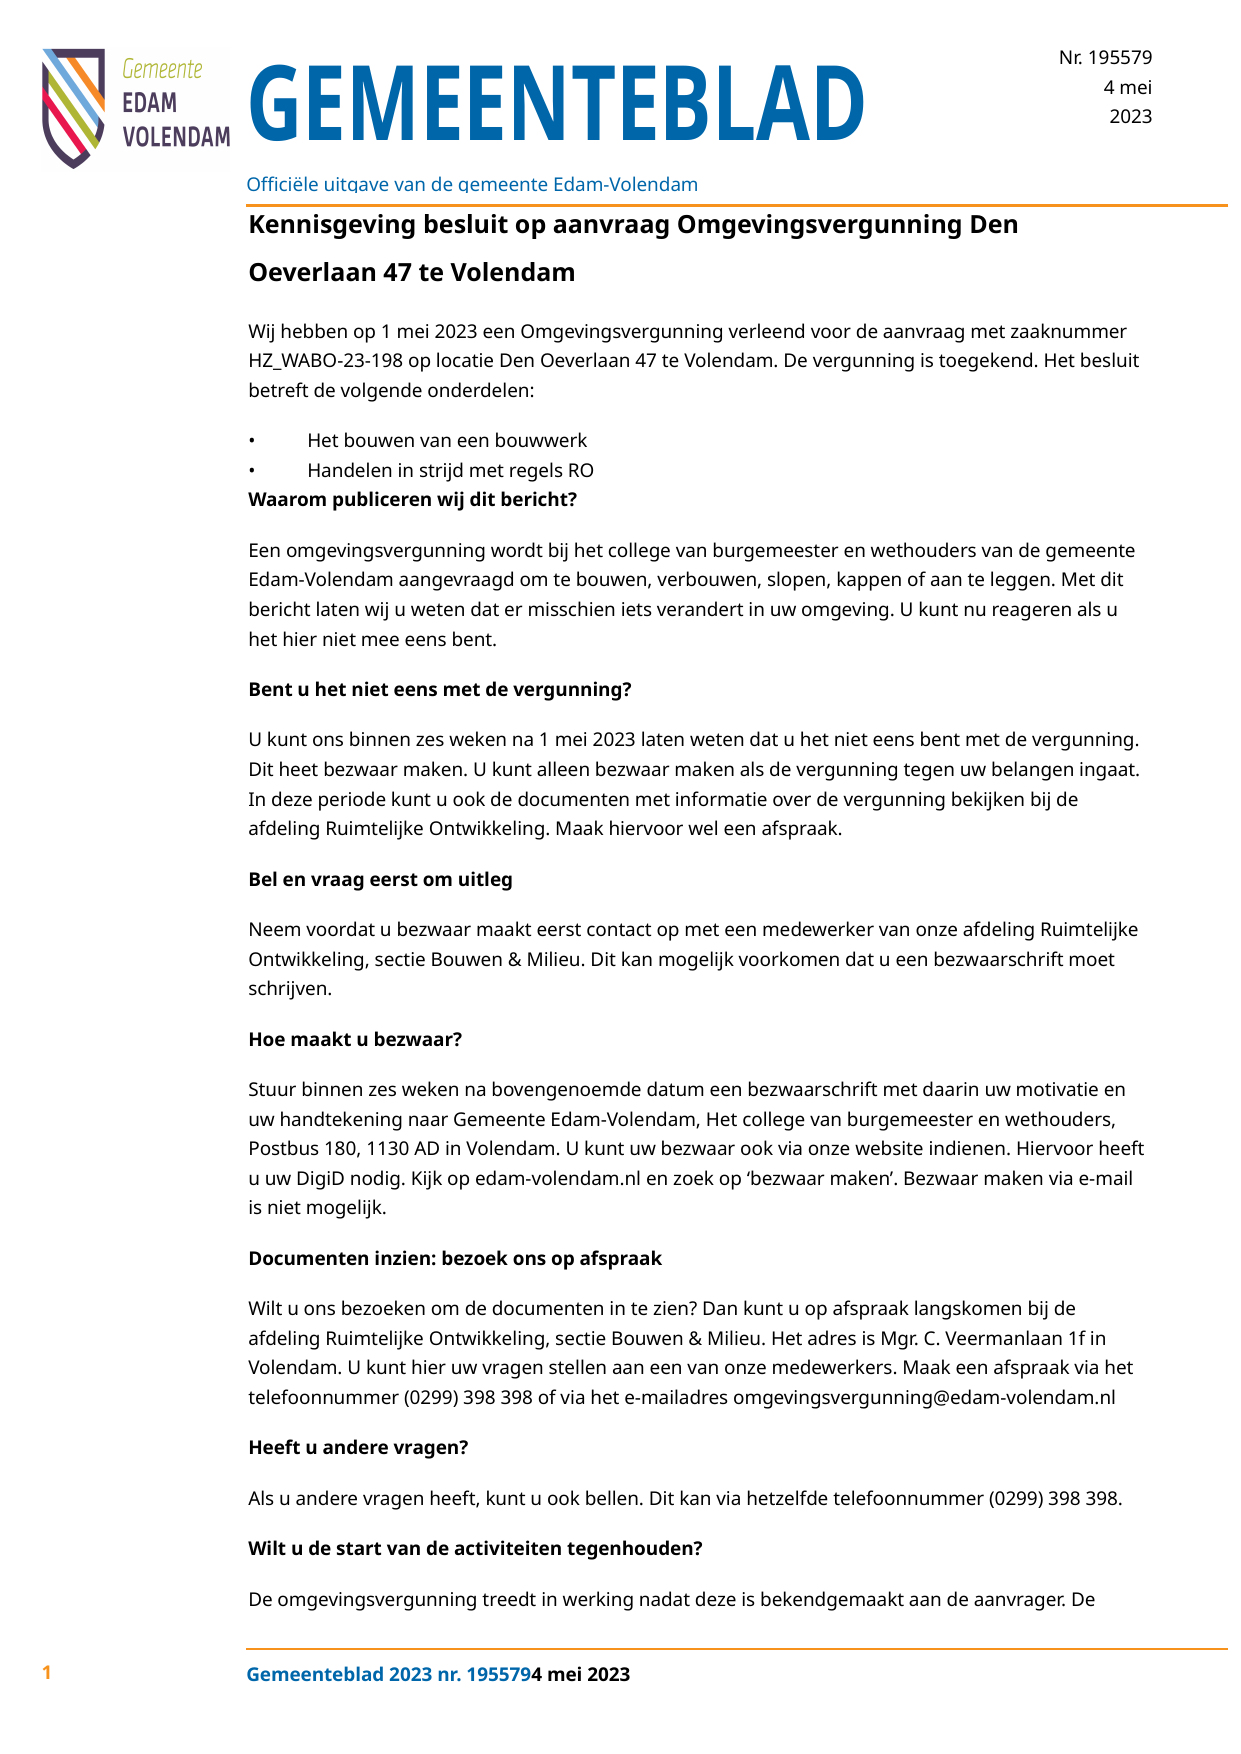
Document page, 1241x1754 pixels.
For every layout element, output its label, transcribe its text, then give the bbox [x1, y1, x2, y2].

text Documenten inzien: bezoek ons op afspraak [248, 1245, 1152, 1271]
text Wilt u ons bezoeken om de documenten in te zien? Dan kunt u op afspraak langskomen bij de afdeling Ruimtelijke Ontwikkeling, sectie Bouwen & Milieu. Het adres is Mgr. C. Veermanlaan 1f in Volendam. U kunt hier uw vragen stellen aan een van onze medewerkers. Maak een afspraak via het telefoonnummer (0299) 398 398 of via het e-mailadres omgevingsvergunning@edam-volendam.nl [248, 1295, 1152, 1410]
text Een omgevingsvergunning wordt bij het college van burgemeester en wethouders van de gemeente Edam-Volendam aangevraagd om te bouwen, verbouwen, slopen, kappen of aan te leggen. Met dit bericht laten wij u weten dat er misschien iets verandert in uw omgeving. U kunt nu reageren als u het hier niet mee eens bent. [248, 537, 1152, 652]
list Het bouwen van een bouwwerk [248, 427, 1152, 453]
text Wij hebben op 1 mei 2023 een Omgevingsvergunning verleend voor de aanvraag met zaaknummer HZ_WABO-23-198 op locatie Den Oeverlaan 47 te Volendam. De vergunning is toegekend. Het besluit betreft de volgende onderdelen: [248, 318, 1152, 403]
text Hoe maakt u bezwaar? [248, 1026, 1152, 1052]
text Neem voordat u bezwaar maakt eerst contact op met een medewerker van onze afdeling Ruimtelijke Ontwikkeling, sectie Bouwen & Milieu. Dit kan mogelijk voorkomen dat u een bezwaarschrift moet schrijven. [248, 916, 1152, 1001]
text Stuur binnen zes weken na bovengenoemde datum een bezwaarschrift met daarin uw motivatie en uw handtekening naar Gemeente Edam-Volendam, Het college van burgemeester en wethouders, Postbus 180, 1130 AD in Volendam. U kunt uw bezwaar ook via onze website indienen. Hiervoor heeft u uw DigiD nodig. Kijk op edam-volendam.nl en zoek op ‘bezwaar maken’. Bezwaar maken via e-mail is niet mogelijk. [248, 1076, 1152, 1220]
text Wilt u de start van de activiteiten tegenhouden? [248, 1535, 1152, 1561]
list Handelen in strijd met regels RO [248, 457, 1152, 483]
text Waarom publiceren wij dit bericht? [248, 487, 1152, 512]
text U kunt ons binnen zes weken na 1 mei 2023 laten weten dat u het niet eens bent met de vergunning. Dit heet bezwaar maken. U kunt alleen bezwaar maken als de vergunning tegen uw belangen ingaat. In deze periode kunt u ook de documenten met informatie over de vergunning bekijken bij de afdeling Ruimtelijke Ontwikkeling. Maak hiervoor wel een afspraak. [248, 727, 1152, 841]
text Bent u het niet eens met de vergunning? [248, 676, 1152, 702]
text Bel en vraag eerst om uitleg [248, 866, 1152, 892]
picture [41, 47, 231, 172]
text Heeft u andere vragen? [248, 1434, 1152, 1460]
text Kennisgeving besluit op aanvraag Omgevingsvergunning Den Oeverlaan 47 te Volendam [248, 207, 1152, 288]
text De omgevingsvergunning treedt in werking nadat deze is bekendgemaakt aan de aanvrager. De [248, 1586, 1152, 1612]
text Als u andere vragen heeft, kunt u ook bellen. Dit kan via hetzelfde telefoonnummer (0299) 398 398. [248, 1485, 1152, 1511]
